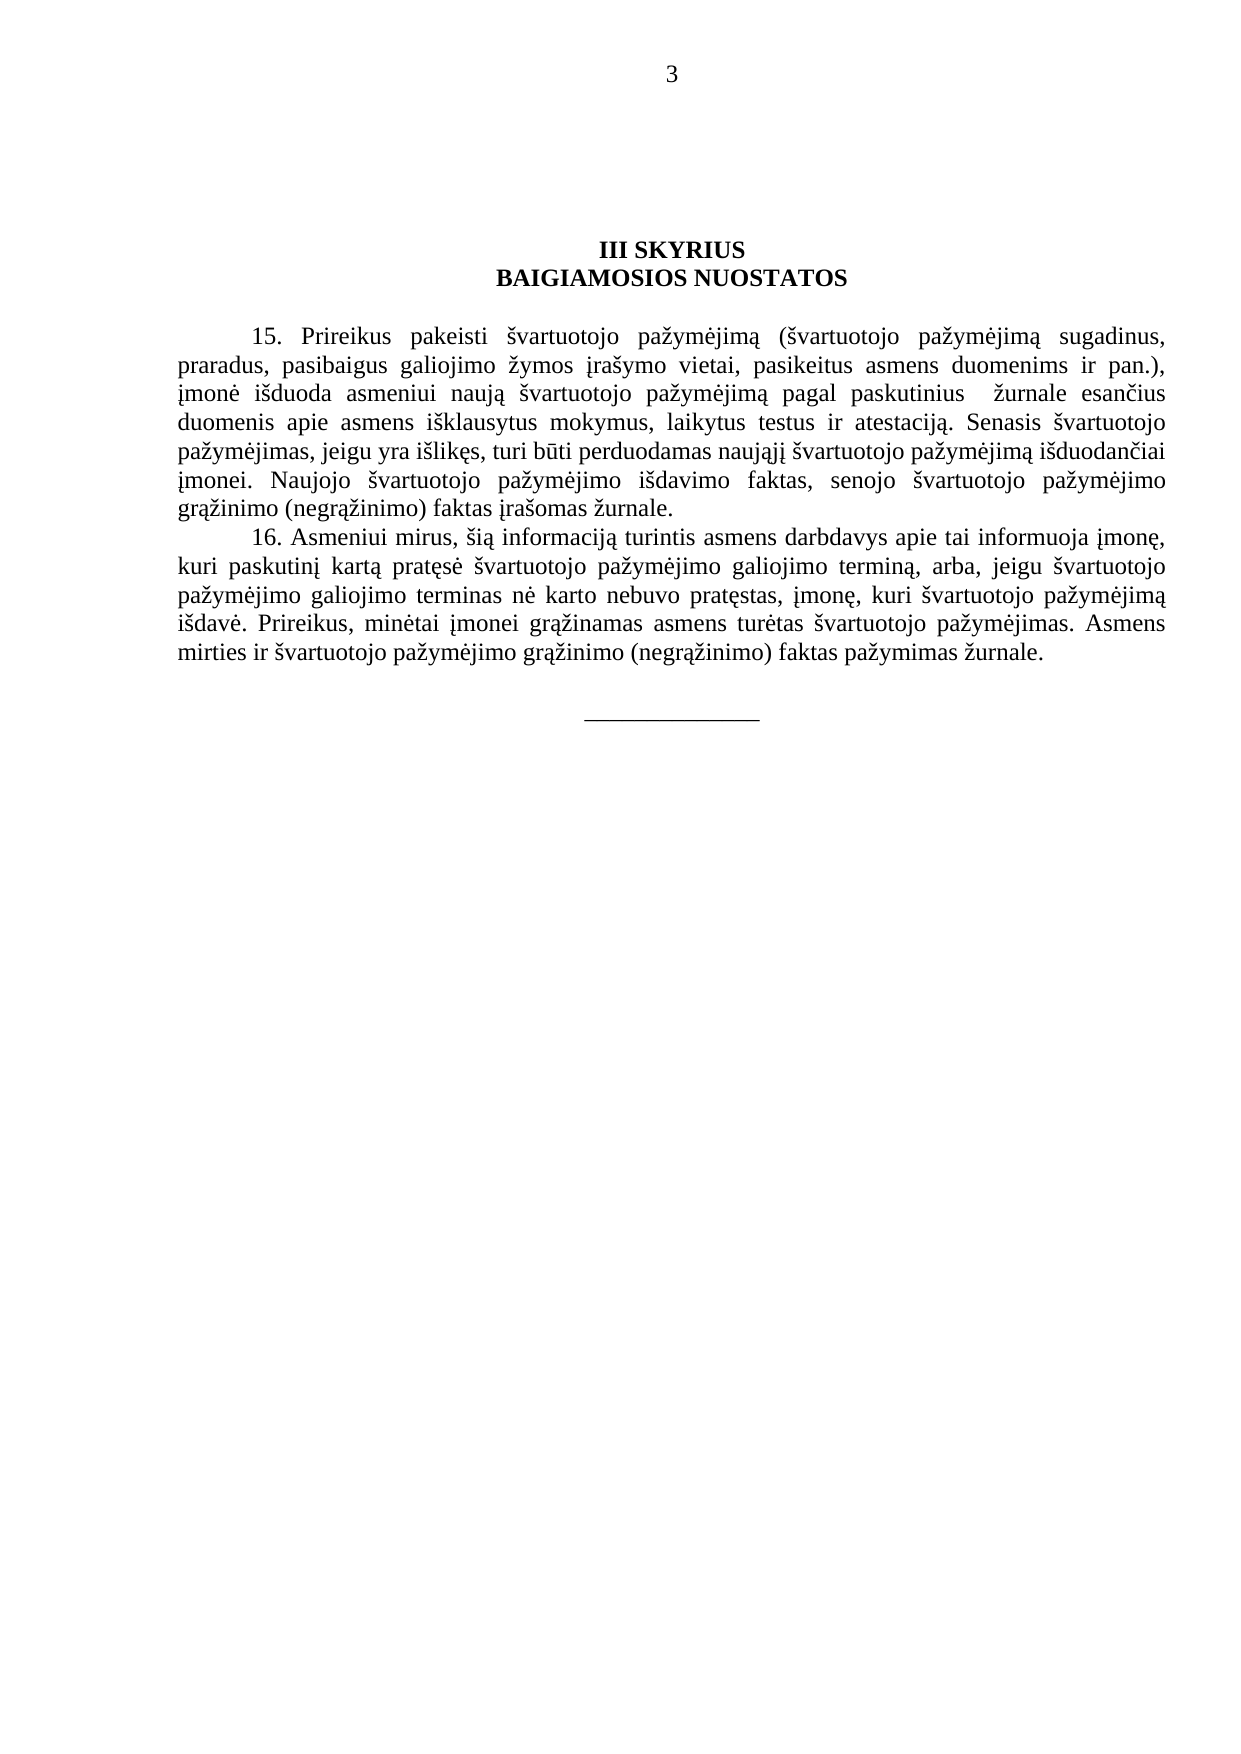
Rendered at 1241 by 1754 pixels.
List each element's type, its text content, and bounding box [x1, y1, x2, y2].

text BAIGIAMOSIOS NUOSTATOS [177, 263, 1167, 292]
text 15. Prireikus pakeisti švartuotojo pažymėjimą (švartuotojo pažymėjimą sugadinus, praradus, pasibaigus galiojimo žymos įrašymo vietai, pasikeitus asmens duomenims ir pan.), įmonė išduoda asmeniui naują švartuotojo pažymėjimą pagal paskutinius žurnale esančius duomenis apie asmens išklausytus mokymus, laikytus testus ir atestaciją. Senasis švartuotojo pažymėjimas, jeigu yra išlikęs, turi būti perduodamas naująjį švartuotojo pažymėjimą išduodančiai įmonei. Naujojo švartuotojo pažymėjimo išdavimo faktas, senojo švartuotojo pažymėjimo grąžinimo (negrąžinimo) faktas įrašomas žurnale. [177, 321, 1167, 522]
text III SKYRIUS [177, 235, 1167, 263]
text 16. Asmeniui mirus, šią informaciją turintis asmens darbdavys apie tai informuoja įmonę, kuri paskutinį kartą pratęsė švartuotojo pažymėjimo galiojimo terminą, arba, jeigu švartuotojo pažymėjimo galiojimo terminas nė karto nebuvo pratęstas, įmonę, kuri švartuotojo pažymėjimą išdavė. Prireikus, minėtai įmonei grąžinamas asmens turėtas švartuotojo pažymėjimas. Asmens mirties ir švartuotojo pažymėjimo grąžinimo (negrąžinimo) faktas pažymimas žurnale. [177, 522, 1167, 666]
text ______________ [177, 695, 1167, 723]
